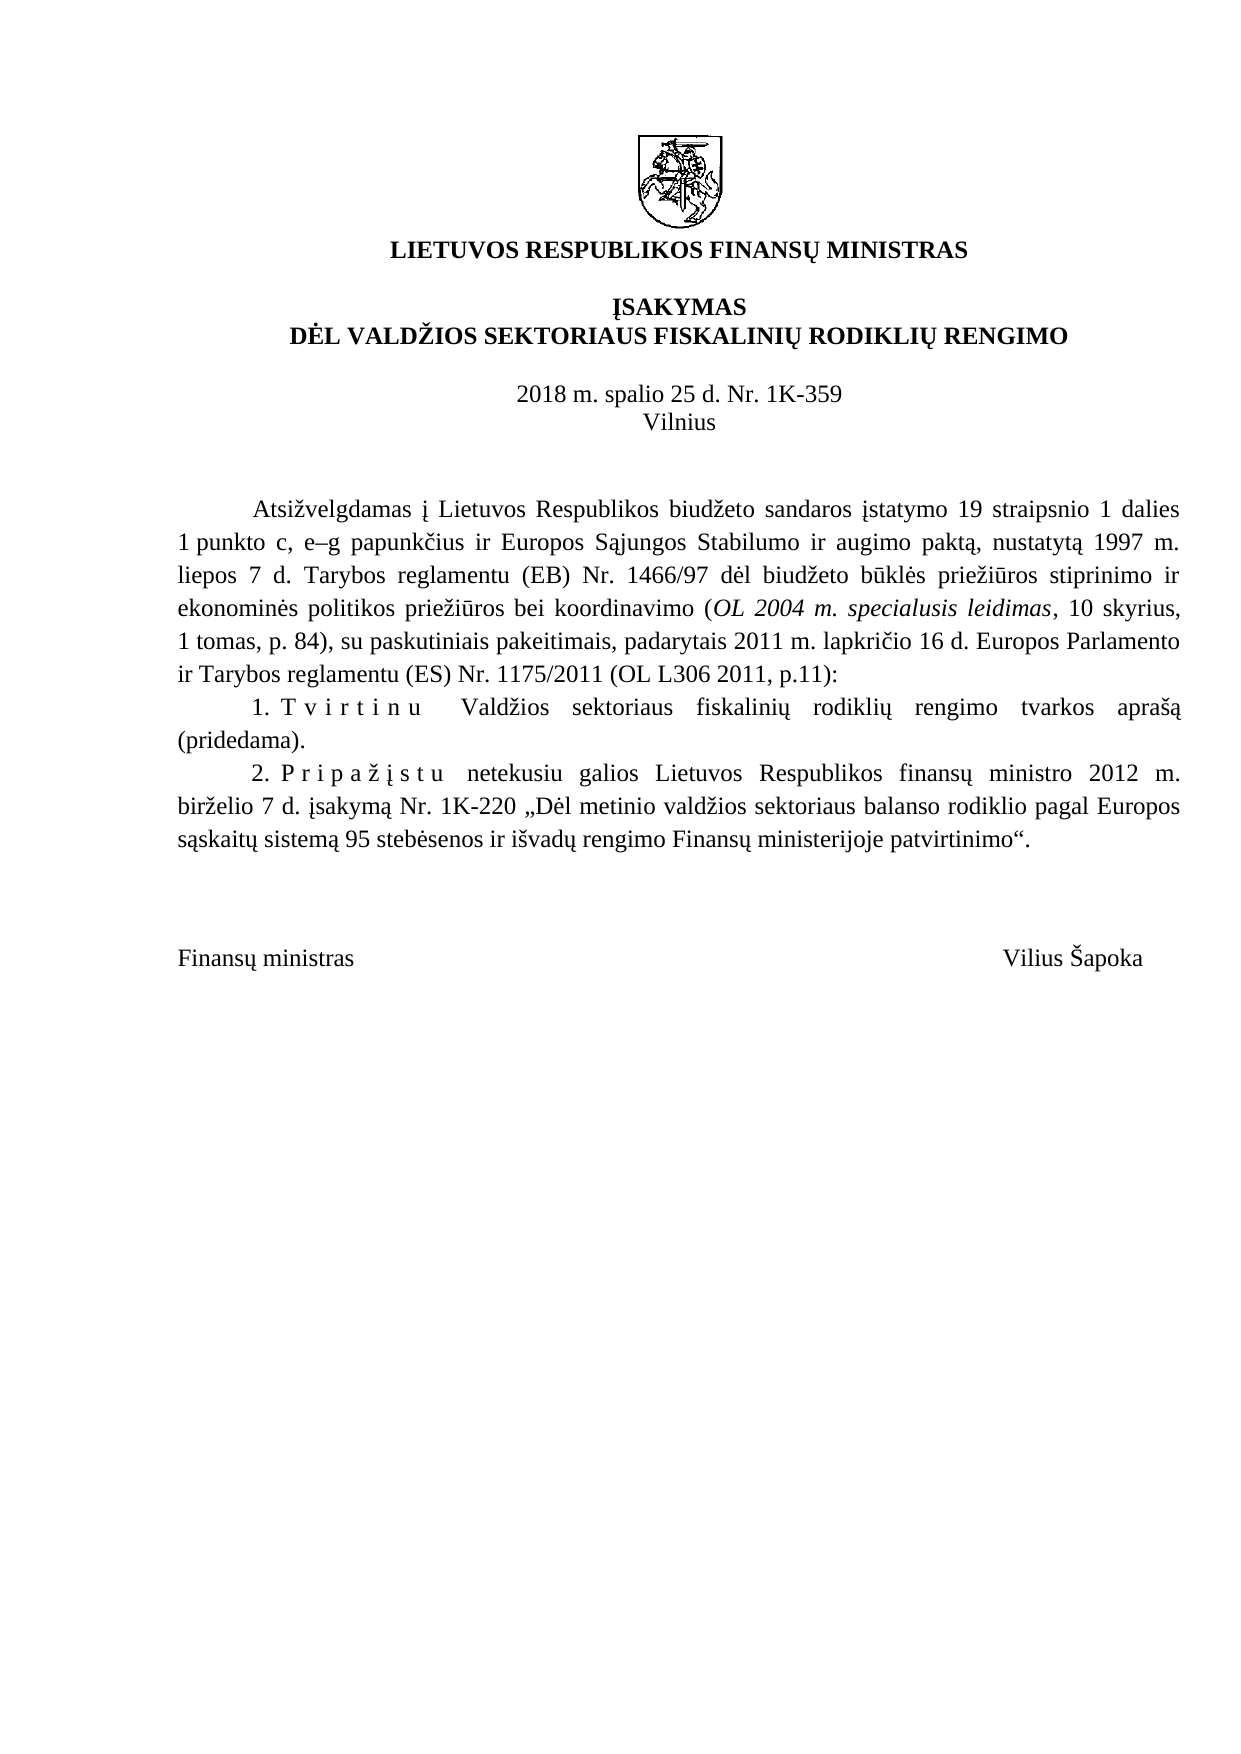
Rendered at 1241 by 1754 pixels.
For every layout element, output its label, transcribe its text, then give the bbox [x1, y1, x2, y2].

text DĖL VALDŽIOS SEKTORIAUS FISKALINIŲ RODIKLIŲ RENGIMO [177, 321, 1181, 350]
text Finansų ministras Vilius Šapoka [177, 943, 1181, 972]
text Atsižvelgdamas į Lietuvos Respublikos biudžeto sandaros įstatymo 19 straipsnio 1 dalies 1 punkto c, e–g papunkčius ir Europos Sąjungos Stabilumo ir augimo paktą, nustatytą 1997 m. liepos 7 d. Tarybos reglamentu (EB) Nr. 1466/97 dėl biudžeto būklės priežiūros stiprinimo ir ekonominės politikos priežiūros bei koordinavimo (OL 2004 m. specialusis leidimas, 10 skyrius, 1 tomas, p. 84), su paskutiniais pakeitimais, padarytais 2011 m. lapkričio 16 d. Europos Parlamento ir Tarybos reglamentu (ES) Nr. 1175/2011 (OL L306 2011, p.11): [177, 494, 1181, 688]
text 1. Tvirtinu Valdžios sektoriaus fiskalinių rodiklių rengimo tvarkos aprašą (pridedama). [177, 692, 1181, 754]
text ĮSAKYMAS [177, 292, 1181, 321]
text 2018 m. spalio 25 d. Nr. 1K-359 [177, 379, 1181, 407]
text Vilnius [177, 407, 1181, 436]
text LIETUVOS RESPUBLIKOS FINANSŲ MINISTRAS [177, 235, 1181, 264]
text 2. Pripažįstu netekusiu galios Lietuvos Respublikos finansų ministro 2012 m. birželio 7 d. įsakymą Nr. 1K-220 „Dėl metinio valdžios sektoriaus balanso rodiklio pagal Europos sąskaitų sistemą 95 stebėsenos ir išvadų rengimo Finansų ministerijoje patvirtinimo“. [177, 758, 1181, 853]
